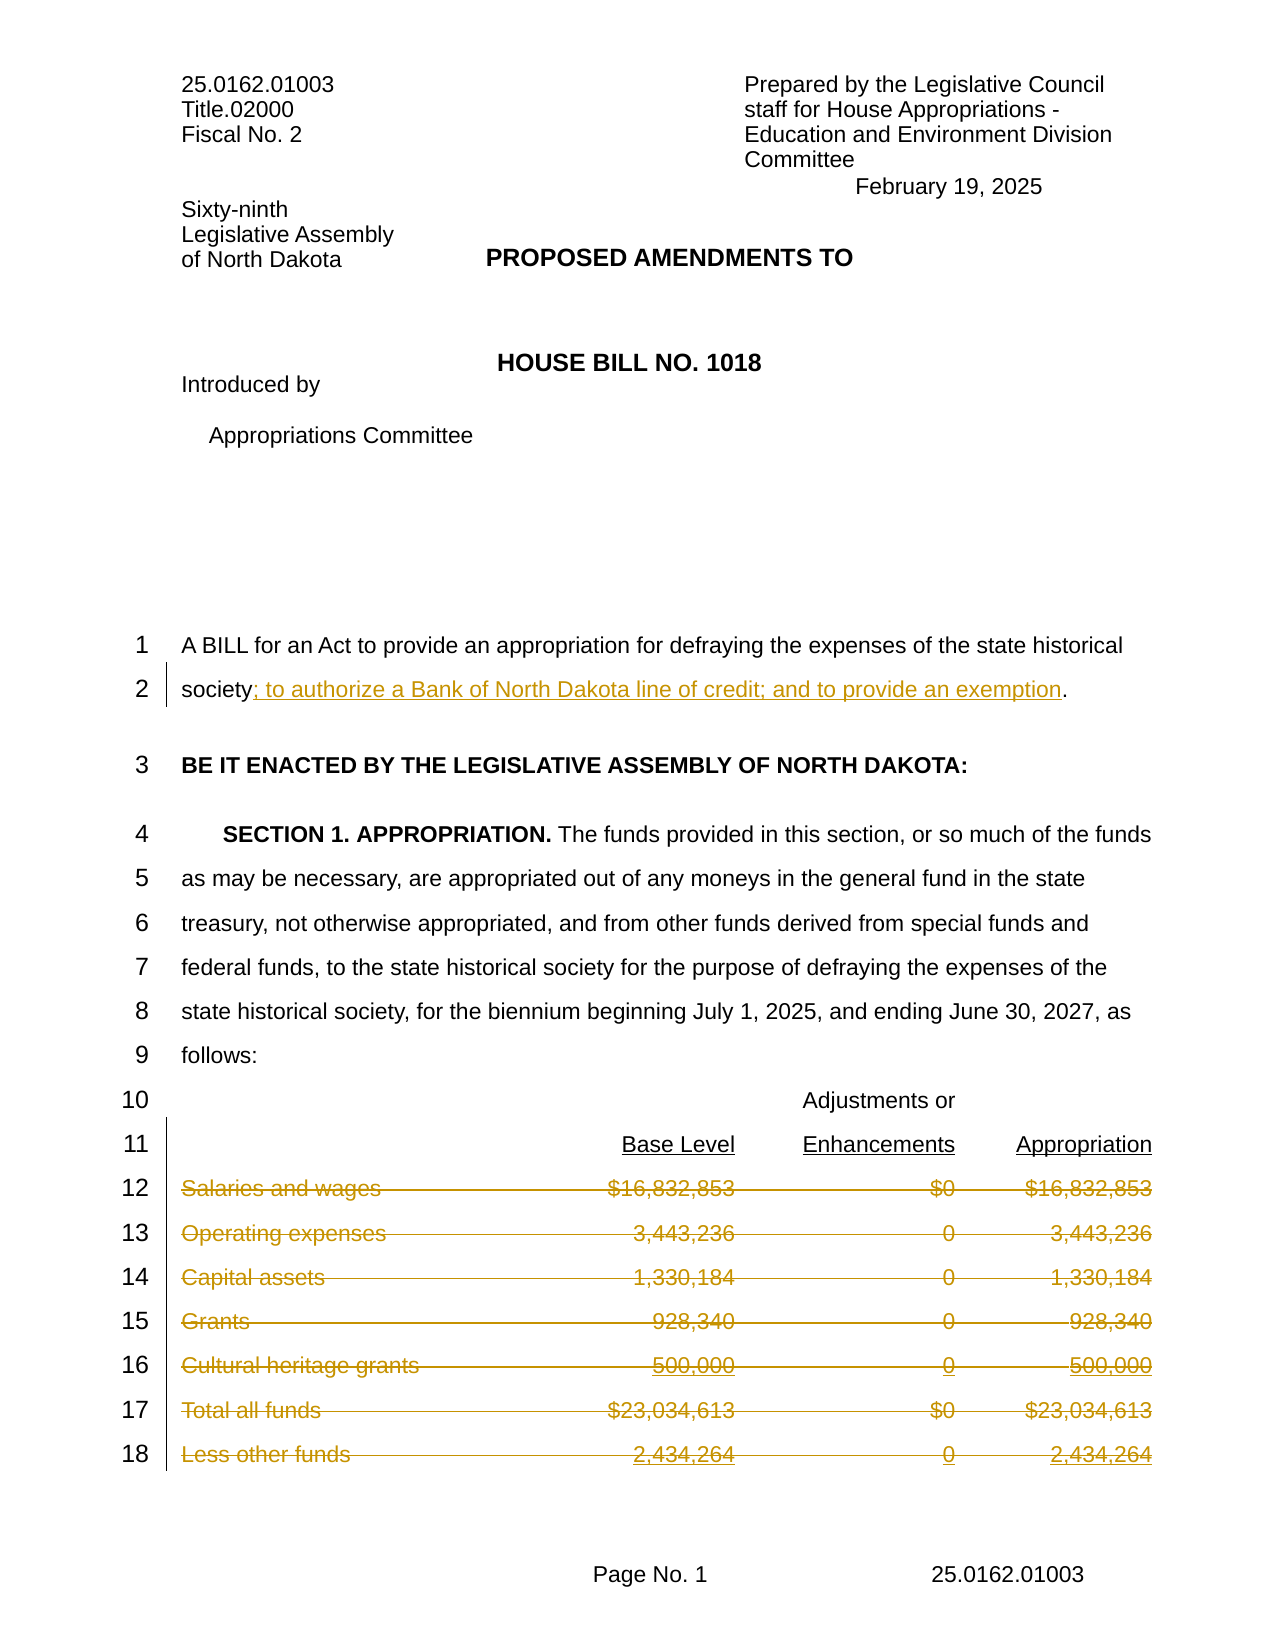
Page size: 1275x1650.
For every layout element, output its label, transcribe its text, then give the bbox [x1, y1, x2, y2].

table_header 25.0162.01003 Title.02000 Fiscal No. 2 [181, 73, 744, 173]
text Introduced by [181, 373, 1154, 398]
table_header Prepared by the Legislative Council staff for House Appropriations - Education and Environment Division Committee [744, 73, 1153, 173]
text of North Dakota [181, 248, 1154, 273]
title PROPOSED AMENDMENTS TO [486, 242, 872, 271]
table_cell Sixty-ninth [181, 173, 744, 223]
title A BILL for an Act to provide an appropriation for defraying the expenses of the state historical society; to authorize a Bank of North Dakota line of credit; and to provide an exemption. [181, 618, 1154, 707]
table_cell February 19, 2025 [744, 173, 1153, 223]
text Adjustments or Base Level Enhancements Appropriation [181, 1073, 1154, 1471]
text Appropriations Committee [208, 425, 1154, 448]
text BE IT ENACTED BY THE LEGISLATIVE ASSEMBLY OF NORTH DAKOTA: [181, 738, 1154, 782]
text Legislative Assembly [181, 223, 1154, 248]
text SECTION 1. APPROPRIATION. The funds provided in this section, or so much of the funds as may be necessary, are appropriated out of any moneys in the general fund in the state treasury, not otherwise appropriated, and from other funds derived from special funds and federal funds, to the state historical society for the purpose of defraying the expenses of the state historical society, for the biennium beginning July 1, 2025, and ending June 30, 2027, as follows: [181, 807, 1154, 1073]
title House BILL NO. 1018 [490, 347, 762, 376]
